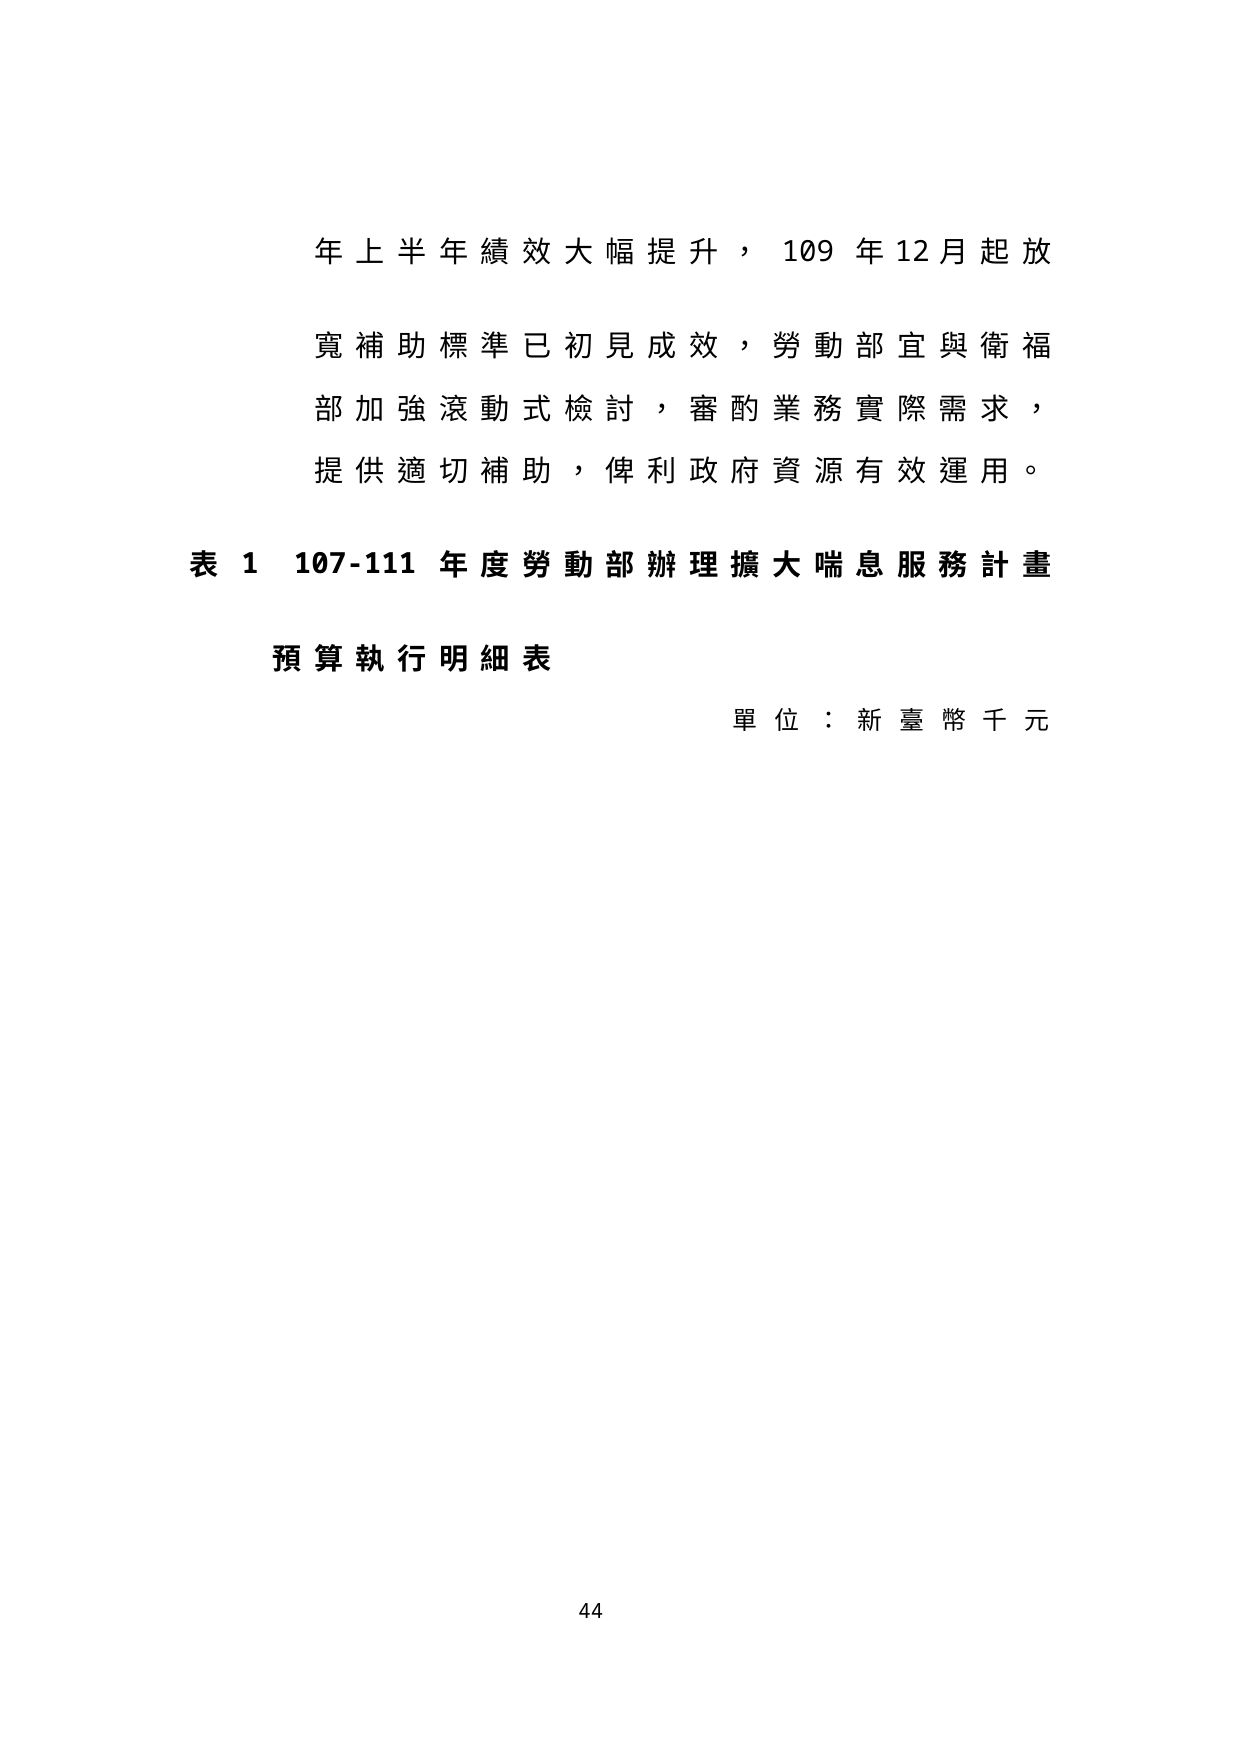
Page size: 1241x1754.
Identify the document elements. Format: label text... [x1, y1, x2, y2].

text 年上半年績效大幅提升，109年12月起放寬補助標準已初見成效，勞動部宜與衛福部加強滾動式檢討，審酌業務實際需求，提供適切補助，俾利政府資源有效運用。 [271, 177, 1058, 490]
text 單位：新臺幣千元 [183, 677, 1058, 740]
text 表1 107-111年度勞動部辦理擴大喘息服務計畫預算執行明細表 [183, 490, 1058, 677]
